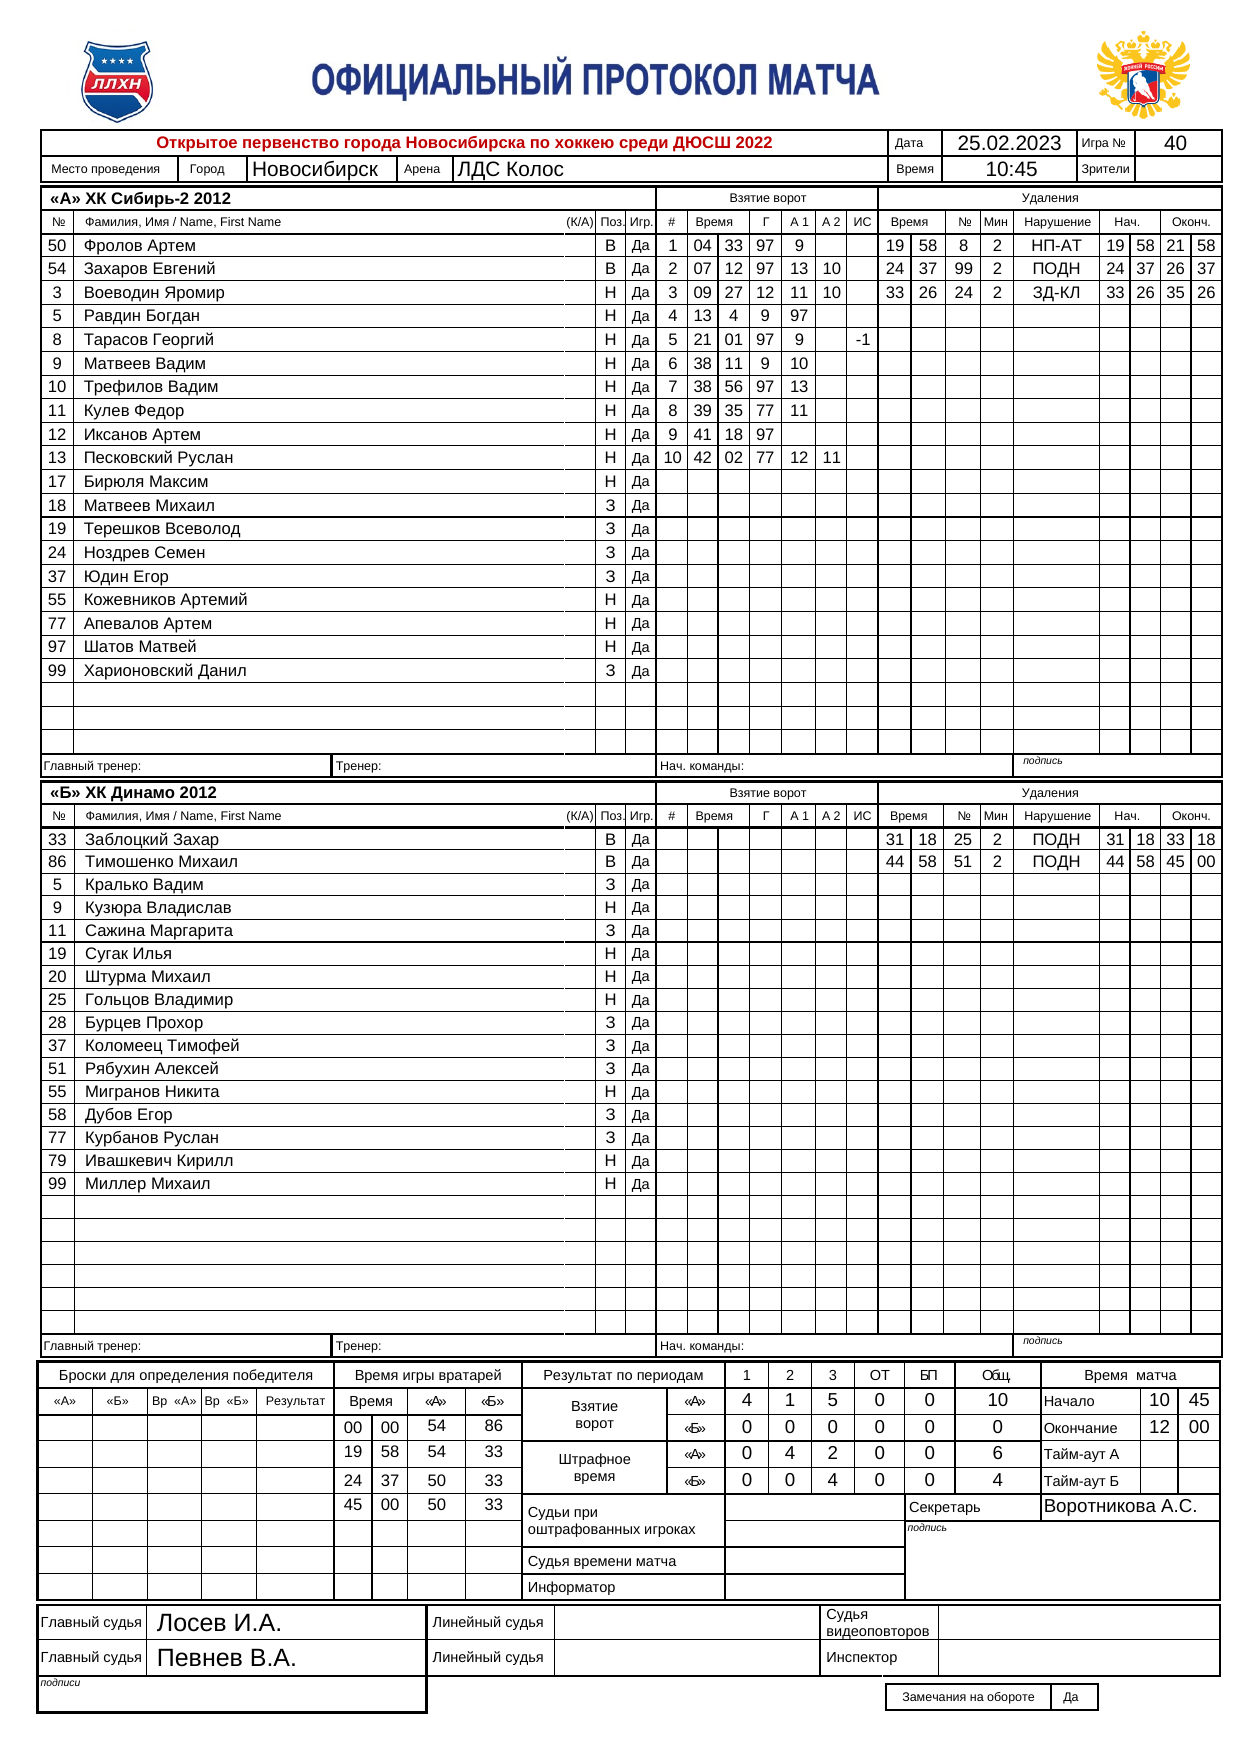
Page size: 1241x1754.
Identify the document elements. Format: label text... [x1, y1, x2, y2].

table_cell [657, 1035, 687, 1057]
table_cell [688, 1219, 717, 1241]
table_cell [626, 1219, 655, 1241]
table_cell 24 [1100, 257, 1129, 280]
table_cell Да [626, 494, 655, 516]
table_cell [93, 1547, 147, 1573]
table_cell Сугак Илья [75, 943, 564, 964]
table_cell [981, 659, 1013, 682]
table_cell Нач. [1100, 211, 1160, 233]
table_cell [726, 1521, 904, 1546]
table_cell [912, 989, 943, 1011]
table_cell [1131, 966, 1160, 987]
table_cell [148, 1494, 201, 1520]
table_cell [1100, 1196, 1129, 1218]
table_cell [688, 920, 717, 941]
table_cell [565, 376, 595, 398]
table_cell А 2 [816, 211, 846, 233]
table_cell 12 [782, 446, 815, 469]
table_cell [912, 328, 945, 351]
table_cell Вр «А» [148, 1389, 201, 1413]
table_header Время матча [1042, 1363, 1219, 1387]
table_cell [719, 920, 749, 941]
table_cell [408, 1547, 465, 1573]
table_cell [1014, 896, 1099, 918]
table_cell Фамилия, Имя / Name, First Name [74, 211, 565, 233]
table_cell 55 [42, 1081, 74, 1103]
table_cell [1179, 1441, 1219, 1467]
table_cell 6 [956, 1442, 1040, 1467]
table_cell [596, 707, 625, 729]
table_cell [626, 1265, 655, 1287]
table_cell [1161, 874, 1190, 895]
table_header Удаления [879, 188, 1221, 209]
table_cell 33 [719, 235, 749, 256]
table_cell [750, 1150, 781, 1172]
table_cell [750, 989, 781, 1011]
table_cell [981, 1012, 1013, 1033]
table_cell [912, 423, 945, 445]
table_cell [1131, 518, 1160, 540]
table_cell 07 [688, 257, 717, 280]
table_cell [1161, 989, 1190, 1011]
table_cell Информатор [523, 1575, 724, 1599]
table_cell [565, 235, 595, 256]
table_cell [1100, 518, 1129, 540]
table_cell 97 [782, 305, 815, 327]
table_cell [1131, 730, 1160, 753]
table_cell 17 [42, 470, 73, 493]
table_cell А 1 [782, 211, 815, 233]
table_cell Да [626, 565, 655, 587]
table_cell [981, 989, 1013, 1011]
table_cell [719, 1288, 749, 1310]
table_cell [657, 1104, 687, 1126]
table_cell 35 [1161, 281, 1190, 303]
table_cell [847, 399, 877, 422]
table_cell [981, 518, 1013, 540]
table_cell [1100, 1058, 1129, 1079]
table_cell [202, 1494, 256, 1520]
table_cell [719, 896, 749, 918]
table_cell Да [626, 966, 655, 987]
table_cell [1014, 588, 1099, 611]
table_cell [847, 1035, 877, 1057]
table_cell [1100, 874, 1129, 895]
table_cell [565, 1173, 595, 1195]
table_cell [1014, 1265, 1099, 1287]
table_cell [688, 565, 717, 587]
table_cell [1192, 1219, 1221, 1241]
table_cell 4 [657, 305, 687, 327]
table_cell [1014, 874, 1099, 895]
table_cell [39, 1441, 92, 1467]
table_cell [981, 612, 1013, 634]
table_cell Место проведения [42, 157, 177, 181]
table_cell [912, 1196, 943, 1218]
table_cell [657, 920, 687, 941]
table_cell [946, 541, 980, 564]
table_cell Лосев И.А. [147, 1606, 425, 1639]
table_cell [1192, 352, 1221, 374]
table_cell Да [626, 376, 655, 398]
table_cell [565, 850, 595, 872]
table_cell 33 [466, 1494, 521, 1520]
table_cell [719, 1242, 749, 1264]
table_cell Время [889, 157, 941, 181]
table_cell [408, 1521, 465, 1546]
table_cell Арена [398, 157, 452, 181]
table_cell [1100, 541, 1129, 564]
table_cell [782, 943, 815, 964]
table_cell [1014, 565, 1099, 587]
table_cell [1014, 328, 1099, 351]
table_cell 11 [42, 399, 73, 422]
table_cell Н [596, 966, 625, 987]
table_cell [879, 989, 910, 1011]
table_cell [719, 989, 749, 1011]
table_cell [719, 659, 749, 682]
table_cell [257, 1416, 333, 1440]
table_cell [1161, 352, 1190, 374]
table_cell 79 [42, 1150, 74, 1172]
table_cell [596, 1196, 625, 1218]
table_cell 10 [782, 352, 815, 374]
table_cell [1014, 683, 1099, 706]
table_cell [1161, 565, 1190, 587]
table_cell [688, 1035, 717, 1057]
table_cell Да [626, 1150, 655, 1172]
table_cell [912, 541, 945, 564]
table_cell [816, 565, 846, 587]
table_cell [782, 1081, 815, 1103]
table_cell Фролов Артем [74, 235, 564, 256]
table_cell Да [626, 1058, 655, 1079]
table_cell [750, 1311, 781, 1333]
table_cell [879, 683, 910, 706]
table_cell [981, 896, 1013, 918]
picture [5, 28, 1197, 129]
table_cell 19 [42, 518, 73, 540]
table_cell 55 [42, 588, 73, 611]
table_cell Да [626, 612, 655, 634]
table_cell [816, 1173, 846, 1195]
table_cell [782, 470, 815, 493]
table_cell [75, 1219, 564, 1241]
table_cell # [657, 211, 687, 233]
table_cell [912, 943, 943, 964]
table_cell Н [596, 1173, 625, 1195]
table_cell [719, 683, 749, 706]
table_cell 58 [912, 235, 945, 256]
table_cell 45 [335, 1494, 371, 1520]
table_cell [944, 1219, 980, 1241]
table_cell [1100, 1242, 1129, 1264]
table_cell [1014, 1219, 1099, 1241]
table_cell [1131, 1035, 1160, 1057]
table_cell [782, 494, 815, 516]
table_cell [75, 1196, 564, 1218]
table_cell [565, 399, 595, 422]
table_cell 99 [42, 1173, 74, 1195]
table_cell 13 [688, 305, 717, 327]
table_cell [946, 328, 980, 351]
table_cell Матвеев Михаил [74, 494, 564, 516]
table_cell [719, 874, 749, 895]
table_cell 20 [42, 966, 74, 987]
table_cell [981, 470, 1013, 493]
table_cell [688, 1058, 717, 1079]
table_cell ЛДС Колос [454, 157, 887, 181]
table_cell [912, 1035, 943, 1057]
table_cell [688, 636, 717, 658]
table_cell [750, 1242, 781, 1264]
table_cell [39, 1416, 92, 1440]
table_cell [782, 707, 815, 729]
table_cell [1161, 399, 1190, 422]
table_header 1 [726, 1363, 768, 1387]
table_cell [879, 920, 910, 941]
table_cell [816, 1242, 846, 1264]
table_cell [75, 1288, 564, 1310]
table_cell [750, 1127, 781, 1149]
table_cell 31 [1100, 829, 1129, 849]
table_cell Гольцов Владимир [75, 989, 564, 1011]
table_cell [1100, 943, 1129, 964]
table_cell [912, 1311, 943, 1333]
table_cell [688, 1081, 717, 1103]
table_cell Штрафное время [523, 1442, 666, 1493]
table_cell [750, 1173, 781, 1195]
table_cell [565, 1058, 595, 1079]
table_cell [879, 423, 910, 445]
table_cell 28 [42, 1012, 74, 1033]
table_cell 25 [42, 989, 74, 1011]
table_cell [565, 518, 595, 540]
table_cell «А» [668, 1442, 724, 1467]
table_cell Да [626, 1127, 655, 1149]
table_cell [750, 683, 781, 706]
table_cell [782, 1012, 815, 1033]
table_cell [981, 446, 1013, 469]
table_cell [719, 518, 749, 540]
table_cell [1131, 896, 1160, 918]
table_cell [879, 494, 910, 516]
table_cell 39 [688, 399, 717, 422]
table_cell [1100, 966, 1129, 987]
table_cell [879, 446, 910, 469]
table_cell 9 [782, 328, 815, 351]
table_cell [782, 1058, 815, 1079]
table_cell 58 [912, 850, 943, 872]
table_cell № [42, 805, 74, 826]
table_cell 33 [466, 1441, 521, 1467]
table_cell Н [596, 989, 625, 1011]
table_cell ПОДН [1014, 850, 1099, 872]
table_cell [981, 399, 1013, 422]
table_cell [1192, 966, 1221, 987]
table_cell 11 [782, 281, 815, 303]
table_cell [750, 1081, 781, 1103]
table_cell [1014, 707, 1099, 729]
table_cell [657, 730, 687, 753]
table_cell [847, 1311, 877, 1333]
table_cell [1131, 1311, 1160, 1333]
table_cell [847, 920, 877, 941]
table_cell [981, 1104, 1013, 1126]
table_cell 58 [373, 1441, 407, 1467]
table_cell [847, 1288, 877, 1310]
table_cell [879, 518, 910, 540]
table_cell [879, 1219, 910, 1241]
table_cell [1161, 588, 1190, 611]
table_cell [565, 730, 595, 753]
table_cell [1131, 943, 1160, 964]
table_cell [816, 1311, 846, 1333]
table_cell [879, 1196, 910, 1218]
table_cell [750, 1196, 781, 1218]
table_cell [596, 1242, 625, 1264]
table_cell [847, 829, 877, 849]
table_cell 77 [750, 446, 781, 469]
table_cell Поз. [596, 805, 625, 826]
table_cell [688, 1127, 717, 1149]
table_header Взятие ворот [657, 783, 877, 803]
table_cell [847, 966, 877, 987]
table_cell 38 [688, 352, 717, 374]
table_cell [1014, 376, 1099, 398]
table_cell [1100, 707, 1129, 729]
table_cell Равдин Богдан [74, 305, 564, 327]
table_cell Кралько Вадим [75, 874, 564, 895]
table_cell [726, 1575, 904, 1599]
table_cell Н [596, 588, 625, 611]
table_cell 97 [750, 376, 781, 398]
table_cell [688, 541, 717, 564]
table_cell [1161, 1081, 1190, 1103]
table_cell 45 [1161, 850, 1190, 872]
table_cell В [596, 829, 625, 849]
table_cell [847, 896, 877, 918]
table_cell [688, 683, 717, 706]
table_cell [39, 1468, 92, 1493]
table_cell З [596, 494, 625, 516]
table_cell 18 [1131, 829, 1160, 849]
table_cell 2 [981, 235, 1013, 256]
table_cell [981, 1035, 1013, 1057]
table_cell 10:45 [943, 157, 1076, 181]
table_cell [1161, 612, 1190, 634]
table_cell [912, 896, 943, 918]
table_cell [816, 376, 846, 398]
table_cell [1100, 1012, 1129, 1033]
table_cell З [596, 541, 625, 564]
table_cell [981, 305, 1013, 327]
table_cell 5 [657, 328, 687, 351]
table_cell [1192, 1035, 1221, 1057]
table_cell [879, 541, 910, 564]
table_cell [750, 612, 781, 634]
table_cell 1 [657, 235, 687, 256]
table_cell [946, 446, 980, 469]
table_cell [1161, 1012, 1190, 1033]
table_cell 0 [956, 1415, 1040, 1440]
table_cell [726, 1548, 904, 1573]
table_cell [912, 1127, 943, 1149]
table_cell [1131, 989, 1160, 1011]
table_cell [626, 707, 655, 729]
table_cell [1192, 305, 1221, 327]
table_cell [1014, 920, 1099, 941]
table_cell [816, 683, 846, 706]
table_cell [657, 1127, 687, 1149]
table_cell [750, 730, 781, 753]
table_cell [1131, 659, 1160, 682]
table_cell Да [626, 874, 655, 895]
table_cell 33 [1161, 829, 1190, 849]
table_cell [202, 1441, 256, 1467]
table_cell [1131, 423, 1160, 445]
table_cell [565, 1288, 595, 1310]
table_cell [1192, 612, 1221, 634]
table_cell [657, 943, 687, 964]
table_cell [428, 1677, 882, 1711]
table_cell [75, 1265, 564, 1287]
table_cell [565, 470, 595, 493]
table_cell Да [626, 541, 655, 564]
table_cell [1161, 943, 1190, 964]
table_cell [816, 829, 846, 849]
table_cell [750, 636, 781, 658]
table_cell [1014, 1242, 1099, 1264]
table_cell [912, 518, 945, 540]
table_cell [565, 305, 595, 327]
table_cell [555, 1640, 819, 1675]
table_cell [93, 1521, 147, 1546]
table_cell [750, 920, 781, 941]
table_cell [657, 850, 687, 872]
table_cell [1131, 1012, 1160, 1033]
table_cell [257, 1521, 333, 1546]
table_cell [1161, 1219, 1190, 1241]
table_cell [946, 588, 980, 611]
table_cell Да [626, 446, 655, 469]
table_cell 51 [944, 850, 980, 872]
table_cell 51 [42, 1058, 74, 1079]
table_cell [816, 1219, 846, 1241]
table_cell [688, 966, 717, 987]
table_cell [626, 1311, 655, 1333]
table_cell [39, 1547, 92, 1573]
table_cell Ивашкевич Кирилл [75, 1150, 564, 1172]
table_cell [847, 446, 877, 469]
table_cell 26 [912, 281, 945, 303]
table_cell [1014, 966, 1099, 987]
table_cell [626, 1242, 655, 1264]
table_cell 86 [466, 1416, 521, 1440]
table_cell [1100, 446, 1129, 469]
table_cell [816, 399, 846, 422]
table_cell [1192, 423, 1221, 445]
table_cell [847, 1012, 877, 1033]
table_cell -1 [847, 328, 877, 351]
table_cell 0 [905, 1468, 954, 1493]
table_cell [565, 1265, 595, 1287]
table_cell ИС [847, 805, 877, 826]
table_cell [1131, 1081, 1160, 1103]
table_cell [565, 659, 595, 682]
table_cell [847, 659, 877, 682]
table_cell Иксанов Артем [74, 423, 564, 445]
table_cell [946, 659, 980, 682]
table_cell [657, 1311, 687, 1333]
table_cell [981, 683, 1013, 706]
table_cell [688, 659, 717, 682]
table_cell Нач. команды: [657, 1335, 1012, 1356]
table_cell [657, 989, 687, 1011]
table_cell [847, 257, 877, 280]
table_cell [42, 1219, 74, 1241]
table_cell [148, 1547, 201, 1573]
table_cell [912, 612, 945, 634]
table_cell [1192, 1265, 1221, 1287]
table_cell 0 [726, 1442, 768, 1467]
table_cell 04 [688, 235, 717, 256]
table_cell [1014, 423, 1099, 445]
table_cell Захаров Евгений [74, 257, 564, 280]
table_cell [1100, 494, 1129, 516]
table_cell [626, 683, 655, 706]
table_cell 0 [726, 1468, 768, 1493]
table_cell [565, 1012, 595, 1033]
table_cell [657, 1012, 687, 1033]
table_cell [626, 1288, 655, 1310]
table_cell З [596, 1058, 625, 1079]
table_cell [1161, 730, 1190, 753]
table_cell [782, 850, 815, 872]
table_cell [1161, 328, 1190, 351]
table_cell [1014, 1081, 1099, 1103]
table_cell [565, 636, 595, 658]
table_cell 44 [879, 850, 910, 872]
table_cell [688, 829, 717, 849]
table_cell Главный тренер: [42, 1335, 330, 1356]
table_cell [1192, 446, 1221, 469]
table_cell [1131, 1219, 1160, 1241]
table_cell 12 [719, 257, 749, 280]
table_cell [688, 1196, 717, 1218]
table_cell «А» [408, 1389, 465, 1413]
table_header Время игры вратарей [335, 1363, 521, 1387]
table_cell 11 [42, 920, 74, 941]
table_header Замечания на обороте [887, 1685, 1050, 1709]
table_cell [981, 730, 1013, 753]
table_cell [879, 1265, 910, 1287]
table_cell [879, 1242, 910, 1264]
table_header «А» ХК Сибирь-2 2012 [42, 188, 655, 209]
table_cell Судья видеоповторов [821, 1606, 938, 1639]
table_cell [1100, 399, 1129, 422]
table_cell [1100, 376, 1129, 398]
table_cell [257, 1547, 333, 1573]
table_cell [816, 305, 846, 327]
table_cell [879, 399, 910, 422]
table_cell [1131, 1242, 1160, 1264]
table_cell [847, 683, 877, 706]
table_cell Н [596, 352, 625, 374]
table_cell 0 [855, 1389, 904, 1413]
table_cell Н [596, 896, 625, 918]
table_cell [816, 1104, 846, 1126]
table_cell [257, 1468, 333, 1493]
table_cell [782, 1242, 815, 1264]
table_cell [688, 518, 717, 540]
table_cell 0 [905, 1389, 954, 1413]
table_header Удаления [879, 783, 1221, 803]
table_cell [847, 707, 877, 729]
table_cell Да [626, 518, 655, 540]
table_cell [1100, 470, 1129, 493]
table_cell [944, 943, 980, 964]
table_cell 9 [42, 896, 74, 918]
table_cell [596, 1288, 625, 1310]
table_cell Мин [981, 805, 1013, 826]
table_cell [719, 1196, 749, 1218]
table_cell 0 [905, 1442, 954, 1467]
table_cell [879, 376, 910, 398]
table_cell подписи [39, 1677, 425, 1711]
table_cell [1192, 1173, 1221, 1195]
table_cell [1179, 1468, 1219, 1493]
table_cell [1100, 588, 1129, 611]
table_cell Н [596, 446, 625, 469]
table_cell [1161, 636, 1190, 658]
table_cell [565, 1311, 595, 1333]
table_cell [782, 1127, 815, 1149]
table_cell [657, 1219, 687, 1241]
table_cell [719, 1058, 749, 1079]
table_cell [981, 1219, 1013, 1241]
table_cell 5 [42, 874, 74, 895]
table_cell 18 [912, 829, 943, 849]
table_cell [1014, 1288, 1099, 1310]
table_cell [565, 1196, 595, 1218]
table_cell Время [879, 805, 943, 826]
table_cell [981, 1265, 1013, 1287]
table_cell [944, 1288, 980, 1310]
table_cell [1192, 874, 1221, 895]
table_cell [719, 966, 749, 987]
table_cell 26 [1161, 257, 1190, 280]
table_cell Да [626, 1081, 655, 1103]
table_header 40 [1136, 131, 1221, 155]
table_cell [1192, 683, 1221, 706]
table_cell [782, 659, 815, 682]
table_cell 38 [688, 376, 717, 398]
table_cell З [596, 659, 625, 682]
table_cell Да [626, 328, 655, 351]
table_cell [883, 1677, 1220, 1681]
table_cell [626, 1196, 655, 1218]
table_cell [1192, 989, 1221, 1011]
table_cell 12 [750, 281, 781, 303]
table_cell [946, 352, 980, 374]
table_cell [847, 1265, 877, 1287]
table_cell [719, 470, 749, 493]
table_cell [912, 1012, 943, 1033]
table_cell [1131, 305, 1160, 327]
table_cell Тарасов Георгий [74, 328, 564, 351]
table_cell Время [688, 805, 749, 826]
table_cell [782, 612, 815, 634]
table_cell [93, 1468, 147, 1493]
table_cell [42, 707, 73, 729]
table_cell [1131, 636, 1160, 658]
table_cell 4 [726, 1389, 768, 1413]
table_cell Игр. [626, 805, 655, 826]
table_cell Судьи при оштрафованных игроках [523, 1495, 724, 1546]
table_cell [944, 1058, 980, 1079]
table_cell [565, 328, 595, 351]
table_cell [981, 494, 1013, 516]
table_header Взятие ворот [657, 188, 877, 209]
table_cell [565, 1242, 595, 1264]
table_cell [719, 1127, 749, 1149]
table_cell [816, 1288, 846, 1310]
table_cell 9 [750, 352, 781, 374]
table_cell Да [626, 1173, 655, 1195]
table_cell 2 [981, 257, 1013, 280]
table_cell ИС [847, 211, 877, 233]
table_cell [847, 1219, 877, 1241]
table_cell 99 [946, 257, 980, 280]
table_cell [1014, 730, 1099, 753]
table_cell 77 [750, 399, 781, 422]
table_cell [1161, 446, 1190, 469]
table_cell [688, 1242, 717, 1264]
table_cell [944, 1150, 980, 1172]
table_cell [1192, 470, 1221, 493]
table_cell [816, 612, 846, 634]
table_cell [944, 966, 980, 987]
table_cell 50 [408, 1494, 465, 1520]
table_cell [981, 874, 1013, 895]
table_cell [750, 1219, 781, 1241]
table_cell [944, 989, 980, 1011]
table_cell 37 [1192, 257, 1221, 280]
table_cell 10 [956, 1389, 1040, 1413]
table_cell [1192, 707, 1221, 729]
table_cell [782, 683, 815, 706]
table_cell [750, 518, 781, 540]
table_cell Зрители [1078, 157, 1134, 181]
table_cell [1161, 1127, 1190, 1149]
table_cell Да [626, 257, 655, 280]
table_cell [1100, 352, 1129, 374]
table_cell [1100, 636, 1129, 658]
table_cell 2 [812, 1442, 854, 1467]
table_cell [1014, 989, 1099, 1011]
table_cell [944, 1127, 980, 1149]
table_cell 10 [42, 376, 73, 398]
table_cell [1100, 1150, 1129, 1172]
table_cell [912, 707, 945, 729]
table_cell [626, 730, 655, 753]
table_cell [847, 850, 877, 872]
table_cell Нарушение [1014, 211, 1099, 233]
table_cell [750, 1104, 781, 1126]
table_cell [847, 541, 877, 564]
table_cell [847, 470, 877, 493]
table_cell [39, 1521, 92, 1546]
table_cell [466, 1574, 521, 1599]
table_cell [750, 707, 781, 729]
table_cell [596, 1311, 625, 1333]
table_cell «Б » [466, 1389, 521, 1413]
table_cell Главный судья [39, 1640, 146, 1675]
table_cell [1100, 659, 1129, 682]
table_cell 9 [782, 235, 815, 256]
table_cell [466, 1547, 521, 1573]
table_cell [946, 730, 980, 753]
table_cell [1192, 1288, 1221, 1310]
table_cell 21 [1161, 235, 1190, 256]
table_cell Воротникова А.С. [1042, 1495, 1219, 1520]
table_cell [719, 588, 749, 611]
table_cell [1141, 1441, 1177, 1467]
table_cell [1161, 1173, 1190, 1195]
table_cell [1131, 1265, 1160, 1287]
table_cell [688, 1150, 717, 1172]
table_cell [565, 565, 595, 587]
table_cell Трефилов Вадим [74, 376, 564, 398]
table_cell НП-АТ [1014, 235, 1099, 256]
table_cell [719, 1219, 749, 1241]
table_cell [657, 636, 687, 658]
table_cell [879, 1035, 910, 1057]
table_cell [719, 1035, 749, 1057]
table_cell [847, 1104, 877, 1126]
table_cell 18 [1192, 829, 1221, 849]
table_cell [565, 829, 595, 849]
table_cell [879, 1311, 910, 1333]
table_cell [944, 1242, 980, 1264]
table_cell 54 [408, 1416, 465, 1440]
table_cell [1014, 399, 1099, 422]
table_cell [1014, 612, 1099, 634]
table_cell [42, 683, 73, 706]
table_cell Бурцев Прохор [75, 1012, 564, 1033]
table_cell Да [626, 896, 655, 918]
table_cell [1014, 1311, 1099, 1333]
table_cell [879, 636, 910, 658]
table_cell [912, 352, 945, 374]
table_cell [946, 518, 980, 540]
table_cell [816, 588, 846, 611]
table_cell [202, 1521, 256, 1546]
table_cell [1100, 989, 1129, 1011]
table_cell [373, 1574, 407, 1599]
table_cell [879, 1104, 910, 1126]
table_cell Время [688, 211, 749, 233]
table_cell З [596, 1035, 625, 1057]
table_cell [688, 707, 717, 729]
table_cell 97 [750, 257, 781, 280]
table_cell [1100, 328, 1129, 351]
table_cell [657, 1173, 687, 1195]
table_cell [847, 943, 877, 964]
table_cell В [596, 235, 625, 256]
table_cell [93, 1416, 147, 1440]
table_cell 10 [1141, 1389, 1177, 1413]
table_cell В [596, 257, 625, 280]
table_cell 50 [42, 235, 73, 256]
table_cell [1014, 636, 1099, 658]
table_cell [75, 1242, 564, 1264]
table_cell [981, 1196, 1013, 1218]
table_cell Н [596, 1150, 625, 1172]
table_cell [335, 1547, 371, 1573]
table_cell 0 [726, 1415, 768, 1440]
table_cell [912, 1104, 943, 1126]
table_cell [1131, 1104, 1160, 1126]
table_cell [39, 1494, 92, 1520]
table_cell [657, 1288, 687, 1310]
table_cell [719, 1173, 749, 1195]
table_cell 33 [1100, 281, 1129, 303]
table_cell [148, 1416, 201, 1440]
table_cell [257, 1574, 333, 1599]
table_cell [719, 730, 749, 753]
table_cell Н [596, 943, 625, 964]
table_cell [74, 730, 564, 753]
table_cell 37 [42, 565, 73, 587]
table_cell [1131, 565, 1160, 587]
table_cell ПОДН [1014, 257, 1099, 280]
table_cell Рябухин Алексей [75, 1058, 564, 1079]
table_cell [816, 874, 846, 895]
table_cell [1161, 966, 1190, 987]
table_cell Воеводин Яромир [74, 281, 564, 303]
table_cell [816, 636, 846, 658]
table_cell 11 [719, 352, 749, 374]
table_cell [816, 1012, 846, 1033]
table_cell 8 [946, 235, 980, 256]
table_cell [912, 683, 945, 706]
table_cell [565, 707, 595, 729]
table_cell [816, 730, 846, 753]
table_cell 97 [42, 636, 73, 658]
table_cell 0 [855, 1415, 904, 1440]
table_cell 56 [719, 376, 749, 398]
table_cell Да [626, 1035, 655, 1057]
table_cell [879, 896, 910, 918]
table_cell [688, 943, 717, 964]
table_cell [816, 1127, 846, 1149]
table_cell [1131, 328, 1160, 351]
table_cell [1014, 1058, 1099, 1079]
table_cell [657, 683, 687, 706]
table_cell Результат [257, 1389, 333, 1413]
table_cell Тайм-аут Б [1042, 1468, 1140, 1493]
table_cell 27 [719, 281, 749, 303]
table_cell [847, 636, 877, 658]
table_cell [1014, 470, 1099, 493]
table_cell 10 [816, 257, 846, 280]
table_cell 3 [657, 281, 687, 303]
table_cell [912, 920, 943, 941]
table_cell [373, 1547, 407, 1573]
table_cell [912, 494, 945, 516]
table_cell [688, 1288, 717, 1310]
table_cell [657, 1081, 687, 1103]
table_cell [719, 494, 749, 516]
table_cell 45 [1179, 1389, 1219, 1413]
table_cell [1131, 494, 1160, 516]
table_cell 4 [956, 1468, 1040, 1493]
table_cell 00 [373, 1494, 407, 1520]
table_cell Линейный судья [428, 1606, 554, 1639]
table_cell З [596, 565, 625, 587]
table_cell [782, 423, 815, 445]
table_cell [946, 376, 980, 398]
table_cell [847, 376, 877, 398]
table_cell [565, 989, 595, 1011]
table_cell [1131, 1150, 1160, 1172]
table_cell [750, 1035, 781, 1057]
table_cell 11 [782, 399, 815, 422]
table_cell ПОДН [1014, 829, 1099, 849]
table_cell [847, 612, 877, 634]
table_cell [1192, 565, 1221, 587]
table_cell Да [626, 235, 655, 256]
table_cell [565, 423, 595, 445]
table_cell 86 [42, 850, 74, 872]
table_cell Н [596, 636, 625, 658]
table_cell [946, 707, 980, 729]
table_cell 77 [42, 612, 73, 634]
table_cell [93, 1574, 147, 1599]
table_cell Да [626, 943, 655, 964]
table_cell [1131, 707, 1160, 729]
table_cell [912, 376, 945, 398]
table_cell [879, 1058, 910, 1079]
table_cell 18 [42, 494, 73, 516]
table_cell [939, 1640, 1219, 1675]
table_header БП [905, 1363, 954, 1387]
table_cell [782, 636, 815, 658]
table_cell [912, 1242, 943, 1264]
table_cell 2 [981, 281, 1013, 303]
table_cell Взятие ворот [523, 1389, 666, 1440]
table_cell [1100, 1288, 1129, 1310]
table_cell 0 [855, 1468, 904, 1493]
table_cell 9 [42, 352, 73, 374]
table_cell Н [596, 376, 625, 398]
table_cell [912, 588, 945, 611]
table_cell 6 [657, 352, 687, 374]
table_cell [1161, 920, 1190, 941]
table_cell [750, 850, 781, 872]
table_cell [879, 588, 910, 611]
table_cell [1161, 518, 1190, 540]
table_cell [42, 1196, 74, 1218]
table_cell [688, 494, 717, 516]
table_cell [847, 1081, 877, 1103]
table_cell [912, 1173, 943, 1195]
table_cell Н [596, 328, 625, 351]
table_cell [1131, 470, 1160, 493]
table_cell Тренер: [333, 755, 655, 776]
table_cell [750, 1058, 781, 1079]
table_cell [688, 850, 717, 872]
table_cell [847, 1127, 877, 1149]
table_cell Да [626, 352, 655, 374]
table_cell [981, 1058, 1013, 1079]
table_cell [1192, 588, 1221, 611]
table_cell 11 [816, 446, 846, 469]
table_cell [688, 896, 717, 918]
table_cell [1192, 494, 1221, 516]
table_cell Время [335, 1389, 407, 1413]
table_cell [782, 1311, 815, 1333]
table_cell В [596, 850, 625, 872]
table_cell [944, 1035, 980, 1057]
table_cell А 1 [782, 805, 815, 826]
table_cell [1161, 494, 1190, 516]
table_cell [565, 494, 595, 516]
table_cell подпись [1014, 755, 1221, 776]
table_cell [1131, 588, 1160, 611]
table_cell [1192, 896, 1221, 918]
table_cell Бирюля Максим [74, 470, 564, 493]
table_cell Окончание [1042, 1415, 1140, 1440]
table_cell [946, 494, 980, 516]
table_cell [1100, 1311, 1129, 1333]
table_cell [750, 1265, 781, 1287]
table_cell [879, 305, 910, 327]
table_cell Главный тренер: [42, 755, 330, 776]
table_cell [1099, 1682, 1220, 1711]
table_cell [719, 1012, 749, 1033]
table_cell Терешков Всеволод [74, 518, 564, 540]
table_cell [1192, 1242, 1221, 1264]
table_cell [565, 1127, 595, 1149]
table_cell Время [879, 211, 945, 233]
table_cell [847, 730, 877, 753]
table_cell [750, 541, 781, 564]
table_cell [981, 1173, 1013, 1195]
table_cell 54 [42, 257, 73, 280]
table_cell [1161, 1242, 1190, 1264]
table_cell [816, 920, 846, 941]
table_cell «Б» [668, 1415, 724, 1440]
table_cell 7 [657, 376, 687, 398]
table_cell [42, 1288, 74, 1310]
table_cell [879, 966, 910, 987]
table_cell [42, 730, 73, 753]
table_cell [1161, 305, 1190, 327]
table_cell [1100, 1265, 1129, 1287]
table_cell 58 [1131, 235, 1160, 256]
table_cell 97 [750, 235, 781, 256]
table_cell [719, 1081, 749, 1103]
table_cell [657, 874, 687, 895]
table_cell [912, 305, 945, 327]
table_cell [657, 1150, 687, 1172]
table_cell [1161, 423, 1190, 445]
table_cell [981, 1127, 1013, 1149]
table_cell [719, 707, 749, 729]
table_cell [657, 541, 687, 564]
table_cell Шатов Матвей [74, 636, 564, 658]
table_cell [1131, 352, 1160, 374]
table_cell [879, 328, 910, 351]
table_cell 4 [719, 305, 749, 327]
table_cell 00 [373, 1416, 407, 1440]
table_cell [719, 850, 749, 872]
table_cell [981, 328, 1013, 351]
table_cell [719, 565, 749, 587]
table_cell [782, 874, 815, 895]
table_header Игра № [1078, 131, 1134, 155]
table_cell [1014, 494, 1099, 516]
table_cell [750, 829, 781, 849]
table_cell [1131, 920, 1160, 941]
table_cell [981, 565, 1013, 587]
table_cell 2 [981, 850, 1013, 872]
table_cell подпись [1014, 1335, 1221, 1356]
table_cell 0 [812, 1415, 854, 1440]
table_cell [719, 541, 749, 564]
table_cell [750, 588, 781, 611]
table_cell (К/А) [565, 211, 595, 233]
table_cell [1100, 565, 1129, 587]
table_cell [74, 683, 564, 706]
table_cell 00 [335, 1416, 371, 1440]
table_cell [782, 966, 815, 987]
table_cell [1131, 1196, 1160, 1218]
table_cell [726, 1495, 904, 1520]
table_cell [782, 1035, 815, 1057]
table_cell 77 [42, 1127, 74, 1149]
table_cell [944, 1012, 980, 1033]
table_cell [847, 1173, 877, 1195]
table_cell [74, 707, 564, 729]
table_cell [1136, 157, 1221, 181]
table_cell [596, 1265, 625, 1287]
table_cell [657, 659, 687, 682]
table_cell [1100, 1219, 1129, 1241]
table_cell [688, 874, 717, 895]
table_cell Н [596, 470, 625, 493]
table_cell Вр «Б» [202, 1389, 256, 1413]
table_cell [816, 1150, 846, 1172]
table_cell 3 [42, 281, 73, 303]
table_cell [565, 612, 595, 634]
table_header Да [1052, 1685, 1097, 1709]
table_cell З [596, 1012, 625, 1033]
table_cell [1192, 1104, 1221, 1126]
table_cell Да [626, 423, 655, 445]
table_cell 24 [335, 1468, 371, 1493]
table_cell [912, 659, 945, 682]
table_cell 58 [1192, 235, 1221, 256]
table_cell [75, 1311, 564, 1333]
table_cell [1192, 659, 1221, 682]
table_cell [688, 989, 717, 1011]
table_cell [847, 235, 877, 256]
table_cell ЗД-КЛ [1014, 281, 1099, 303]
table_cell [335, 1521, 371, 1546]
table_cell [847, 305, 877, 327]
table_cell [565, 920, 595, 941]
table_cell [1192, 730, 1221, 753]
table_cell [816, 494, 846, 516]
table_cell [657, 1058, 687, 1079]
table_cell [42, 1311, 74, 1333]
table_cell [1192, 1196, 1221, 1218]
table_cell «А» [39, 1389, 92, 1413]
table_cell [719, 1150, 749, 1172]
table_cell [1161, 659, 1190, 682]
table_cell [688, 1311, 717, 1333]
table_cell [981, 1081, 1013, 1103]
table_cell 54 [408, 1441, 465, 1467]
table_cell 24 [946, 281, 980, 303]
table_cell [1161, 541, 1190, 564]
table_cell [912, 966, 943, 987]
table_cell [912, 470, 945, 493]
table_cell [816, 1058, 846, 1079]
table_cell 2 [981, 829, 1013, 849]
table_cell Да [626, 636, 655, 658]
table_cell 02 [719, 446, 749, 469]
table_cell З [596, 874, 625, 895]
table_cell [750, 1288, 781, 1310]
table_cell [912, 1265, 943, 1287]
table_cell [202, 1547, 256, 1573]
table_cell 9 [657, 423, 687, 445]
table_cell Нарушение [1014, 805, 1099, 826]
table_cell [946, 683, 980, 706]
table_cell «Б» [668, 1468, 724, 1493]
table_cell [944, 1104, 980, 1126]
table_cell [981, 1242, 1013, 1264]
table_cell [148, 1441, 201, 1467]
table_cell [946, 565, 980, 587]
table_cell Да [626, 1012, 655, 1033]
table_cell 8 [42, 328, 73, 351]
table_cell [782, 518, 815, 540]
table_cell 19 [335, 1441, 371, 1467]
table_cell [879, 874, 910, 895]
table_cell 00 [1179, 1415, 1219, 1440]
table_cell [93, 1441, 147, 1467]
table_cell [657, 829, 687, 849]
table_cell Кулев Федор [74, 399, 564, 422]
table_cell [688, 588, 717, 611]
table_cell 58 [42, 1104, 74, 1126]
table_cell [1192, 1058, 1221, 1079]
table_cell А 2 [816, 805, 846, 826]
table_cell Коломеец Тимофей [75, 1035, 564, 1057]
table_cell [1161, 376, 1190, 398]
table_cell [719, 1104, 749, 1126]
table_cell [816, 659, 846, 682]
table_cell 12 [1141, 1415, 1177, 1440]
table_cell [596, 1219, 625, 1241]
table_cell Оконч. [1161, 805, 1221, 826]
table_cell [1161, 683, 1190, 706]
table_cell [981, 636, 1013, 658]
table_cell Тайм-аут А [1042, 1441, 1140, 1467]
table_cell [782, 1288, 815, 1310]
table_cell Харионовский Данил [74, 659, 564, 682]
table_cell 10 [657, 446, 687, 469]
table_cell [1161, 1311, 1190, 1333]
table_cell 1 [769, 1389, 811, 1413]
table_cell [912, 1150, 943, 1172]
table_cell [816, 707, 846, 729]
table_cell З [596, 1104, 625, 1126]
table_cell Ноздрев Семен [74, 541, 564, 564]
table_cell 97 [750, 423, 781, 445]
table_cell [657, 588, 687, 611]
table_cell [596, 730, 625, 753]
table_cell [879, 730, 910, 753]
table_cell 2 [657, 257, 687, 280]
table_cell [1192, 920, 1221, 941]
table_cell [565, 1219, 595, 1241]
table_header Общ. [956, 1363, 1040, 1387]
table_cell [1100, 1127, 1129, 1149]
table_cell [1014, 1012, 1099, 1033]
table_cell [981, 541, 1013, 564]
table_cell Секретарь [906, 1495, 1040, 1520]
table_cell [946, 612, 980, 634]
table_cell [657, 1196, 687, 1218]
table_cell [565, 966, 595, 987]
table_cell 37 [912, 257, 945, 280]
table_cell [1014, 446, 1099, 469]
table_cell 35 [719, 399, 749, 422]
table_cell 42 [688, 446, 717, 469]
table_cell [257, 1441, 333, 1467]
table_cell [1014, 1150, 1099, 1172]
table_cell Да [626, 470, 655, 493]
table_cell [688, 1104, 717, 1126]
table_cell Курбанов Руслан [75, 1127, 564, 1149]
table_cell [782, 541, 815, 564]
table_cell [1100, 730, 1129, 753]
table_cell [1131, 1058, 1160, 1079]
table_cell [596, 683, 625, 706]
table_header 25.02.2023 [943, 131, 1076, 155]
table_cell 37 [373, 1468, 407, 1493]
table_cell [565, 352, 595, 374]
table_cell Миллер Михаил [75, 1173, 564, 1195]
table_cell Г [750, 805, 781, 826]
table_cell [39, 1574, 92, 1599]
table_cell 5 [812, 1389, 854, 1413]
table_cell [981, 376, 1013, 398]
table_cell [1131, 446, 1160, 469]
table_cell 19 [1100, 235, 1129, 256]
table_cell [879, 1127, 910, 1149]
table_cell [816, 1196, 846, 1218]
table_cell Да [626, 659, 655, 682]
table_cell [750, 1012, 781, 1033]
table_cell «Б» [93, 1389, 147, 1413]
table_cell [1131, 1288, 1160, 1310]
table_cell Да [626, 920, 655, 941]
table_cell [944, 874, 980, 895]
table_cell 9 [750, 305, 781, 327]
table_cell [782, 896, 815, 918]
table_cell [816, 423, 846, 445]
table_cell [1100, 305, 1129, 327]
table_cell Н [596, 1081, 625, 1103]
table_cell [1014, 1104, 1099, 1126]
table_cell Кузюра Владислав [75, 896, 564, 918]
table_cell [782, 1104, 815, 1126]
table_cell [1131, 376, 1160, 398]
table_cell З [596, 518, 625, 540]
table_cell [847, 1150, 877, 1172]
table_cell [688, 1265, 717, 1287]
table_cell 41 [688, 423, 717, 445]
table_cell [1014, 1173, 1099, 1195]
table_cell [93, 1494, 147, 1520]
table_cell [750, 565, 781, 587]
table_cell [944, 1265, 980, 1287]
table_cell [1192, 376, 1221, 398]
table_cell [816, 850, 846, 872]
table_header «Б» ХК Динамо 2012 [42, 783, 655, 803]
table_cell [912, 1081, 943, 1103]
table_cell 0 [905, 1415, 954, 1440]
table_cell [1161, 1265, 1190, 1287]
table_cell [1161, 1288, 1190, 1310]
table_cell [816, 541, 846, 564]
table_header 2 [769, 1363, 811, 1387]
table_cell [565, 446, 595, 469]
table_cell [782, 829, 815, 849]
table_cell [1131, 874, 1160, 895]
table_cell 10 [816, 281, 846, 303]
table_cell [335, 1574, 371, 1599]
table_cell Мин [981, 211, 1013, 233]
table_cell [750, 494, 781, 516]
table_cell [1014, 305, 1099, 327]
table_cell [657, 565, 687, 587]
table_cell [912, 1219, 943, 1241]
table_cell [1014, 1196, 1099, 1218]
table_cell Игр. [626, 211, 655, 233]
table_cell [1100, 1035, 1129, 1057]
table_cell [816, 989, 846, 1011]
table_header Открытое первенство города Новосибирска по хоккею среди ДЮСШ 2022 [42, 131, 887, 155]
table_cell Судья времени матча [523, 1548, 724, 1573]
table_cell Да [626, 399, 655, 422]
table_cell [912, 1288, 943, 1310]
table_cell 19 [879, 235, 910, 256]
table_cell [1131, 683, 1160, 706]
table_cell 12 [42, 423, 73, 445]
table_cell [944, 896, 980, 918]
table_cell [944, 1173, 980, 1195]
table_cell [1141, 1468, 1177, 1493]
table_cell [565, 1035, 595, 1057]
table_cell 0 [855, 1442, 904, 1467]
table_cell подпись [906, 1522, 1219, 1599]
table_cell [847, 423, 877, 445]
table_cell [981, 423, 1013, 445]
table_cell Мигранов Никита [75, 1081, 564, 1103]
table_cell [202, 1574, 256, 1599]
table_cell Да [626, 588, 655, 611]
table_cell [981, 943, 1013, 964]
table_cell [148, 1521, 201, 1546]
table_cell [847, 281, 877, 303]
table_cell № [42, 211, 73, 233]
table_cell [688, 1012, 717, 1033]
table_cell [148, 1468, 201, 1493]
table_cell З [596, 920, 625, 941]
table_cell [688, 1173, 717, 1195]
table_cell [879, 707, 910, 729]
table_cell Оконч. [1161, 211, 1221, 233]
table_cell [912, 565, 945, 587]
table_cell [912, 636, 945, 658]
table_cell Кожевников Артемий [74, 588, 564, 611]
table_cell [782, 1150, 815, 1172]
table_cell [782, 1196, 815, 1218]
table_cell Тимошенко Михаил [75, 850, 564, 872]
table_cell [879, 1012, 910, 1033]
table_cell [782, 588, 815, 611]
table_cell [1014, 541, 1099, 564]
table_cell [657, 1265, 687, 1287]
table_cell [1192, 943, 1221, 964]
table_cell 0 [769, 1468, 811, 1493]
table_cell [816, 470, 846, 493]
table_cell [565, 683, 595, 706]
table_cell Н [596, 612, 625, 634]
table_cell [816, 235, 846, 256]
table_cell [565, 943, 595, 964]
table_cell Н [596, 281, 625, 303]
table_cell 44 [1100, 850, 1129, 872]
table_cell [148, 1574, 201, 1599]
table_cell [42, 1242, 74, 1264]
table_cell [944, 920, 980, 941]
table_cell [408, 1574, 465, 1599]
table_cell № [944, 805, 980, 826]
table_cell [816, 966, 846, 987]
table_cell [879, 1081, 910, 1103]
table_cell 99 [42, 659, 73, 682]
table_cell [981, 352, 1013, 374]
table_cell № [946, 211, 980, 233]
table_cell 4 [769, 1442, 811, 1467]
table_cell [719, 829, 749, 849]
table_cell 31 [879, 829, 910, 849]
table_cell Главный судья [39, 1606, 146, 1639]
table_cell [847, 518, 877, 540]
table_header ОТ [855, 1363, 904, 1387]
table_cell 33 [42, 829, 74, 849]
table_cell [816, 896, 846, 918]
table_cell [944, 1196, 980, 1218]
table_cell [657, 518, 687, 540]
table_cell Фамилия, Имя / Name, First Name [75, 805, 565, 826]
table_cell [1161, 1196, 1190, 1218]
table_cell [1131, 541, 1160, 564]
table_cell 09 [688, 281, 717, 303]
table_cell [719, 636, 749, 658]
table_cell [981, 966, 1013, 987]
table_cell Да [626, 1104, 655, 1126]
table_cell [879, 565, 910, 587]
table_cell [782, 1265, 815, 1287]
table_cell 25 [944, 829, 980, 849]
table_cell Поз. [596, 211, 625, 233]
table_header 3 [812, 1363, 854, 1387]
table_cell [816, 1265, 846, 1287]
table_cell [657, 1242, 687, 1264]
table_cell [202, 1468, 256, 1493]
table_cell [373, 1521, 407, 1546]
table_cell [657, 966, 687, 987]
table_cell [1161, 1035, 1190, 1057]
table_cell [847, 494, 877, 516]
table_header Броски для определения победителя [39, 1363, 333, 1387]
table_cell 19 [42, 943, 74, 964]
table_header Дата [889, 131, 941, 155]
table_cell [1014, 1127, 1099, 1149]
table_cell [565, 541, 595, 564]
table_cell [657, 896, 687, 918]
table_cell [912, 730, 945, 753]
table_cell [879, 352, 910, 374]
table_cell [1100, 1173, 1129, 1195]
table_cell [912, 446, 945, 469]
table_cell [1100, 1081, 1129, 1103]
table_cell [1014, 943, 1099, 964]
table_cell [879, 1288, 910, 1310]
table_cell [719, 943, 749, 964]
table_cell Н [596, 305, 625, 327]
table_cell [750, 874, 781, 895]
table_cell Сажина Маргарита [75, 920, 564, 941]
table_cell [1100, 896, 1129, 918]
table_cell [1192, 328, 1221, 351]
table_cell [1192, 1150, 1221, 1172]
table_cell [782, 920, 815, 941]
table_cell (К/А) [565, 805, 595, 826]
table_cell Г [750, 211, 781, 233]
table_cell [847, 989, 877, 1011]
table_cell [847, 874, 877, 895]
table_cell [879, 1150, 910, 1172]
table_cell [1161, 470, 1190, 493]
table_cell [879, 470, 910, 493]
table_cell [944, 1311, 980, 1333]
table_cell 18 [719, 423, 749, 445]
table_cell 26 [1192, 281, 1221, 303]
table_cell [657, 707, 687, 729]
table_cell Да [626, 829, 655, 849]
table_cell [981, 588, 1013, 611]
table_cell Инспектор [821, 1640, 938, 1675]
table_cell [1014, 518, 1099, 540]
table_cell 0 [769, 1415, 811, 1440]
table_cell Линейный судья [428, 1640, 554, 1675]
table_cell 4 [812, 1468, 854, 1493]
table_cell [750, 470, 781, 493]
table_cell [1161, 896, 1190, 918]
table_cell Апевалов Артем [74, 612, 564, 634]
table_cell [750, 943, 781, 964]
table_cell [782, 565, 815, 587]
table_cell [981, 1150, 1013, 1172]
table_cell Юдин Егор [74, 565, 564, 587]
table_cell [1100, 423, 1129, 445]
table_cell [912, 1058, 943, 1079]
table_cell [750, 896, 781, 918]
table_cell [688, 470, 717, 493]
table_cell 33 [879, 281, 910, 303]
table_cell 58 [1131, 850, 1160, 872]
table_cell З [596, 1127, 625, 1149]
table_cell [816, 943, 846, 964]
table_cell # [657, 805, 687, 826]
table_header Результат по периодам [523, 1363, 724, 1387]
table_cell 5 [42, 305, 73, 327]
table_cell [565, 874, 595, 895]
table_cell [816, 328, 846, 351]
table_cell [847, 1196, 877, 1218]
table_cell [981, 1311, 1013, 1333]
table_cell [847, 588, 877, 611]
table_cell 24 [42, 541, 73, 564]
table_cell [1192, 1311, 1221, 1333]
table_cell [981, 920, 1013, 941]
table_cell 13 [782, 257, 815, 280]
table_cell [565, 588, 595, 611]
table_cell [565, 281, 595, 303]
table_cell [1161, 1104, 1190, 1126]
table_cell Да [626, 305, 655, 327]
table_cell 8 [657, 399, 687, 422]
table_cell [1131, 399, 1160, 422]
table_cell Да [626, 850, 655, 872]
table_cell [565, 1150, 595, 1172]
table_cell [782, 989, 815, 1011]
table_cell Нач. команды: [657, 755, 1012, 776]
table_cell [719, 1311, 749, 1333]
table_cell [1131, 612, 1160, 634]
table_cell Певнев В.А. [147, 1640, 425, 1675]
table_cell [750, 659, 781, 682]
table_cell [657, 470, 687, 493]
table_cell [466, 1521, 521, 1546]
table_cell [946, 399, 980, 422]
table_cell [847, 1058, 877, 1079]
table_cell [816, 518, 846, 540]
table_cell Матвеев Вадим [74, 352, 564, 374]
table_cell [1161, 1058, 1190, 1079]
table_cell [1192, 1012, 1221, 1033]
table_cell [847, 565, 877, 587]
table_cell [939, 1606, 1219, 1639]
table_cell [1192, 1127, 1221, 1149]
table_cell [1161, 1150, 1190, 1172]
table_cell [719, 1265, 749, 1287]
table_cell [565, 1081, 595, 1103]
table_cell «А» [668, 1389, 724, 1413]
table_cell [816, 352, 846, 374]
table_cell [816, 1035, 846, 1057]
table_cell Тренер: [333, 1335, 655, 1356]
table_cell Н [596, 399, 625, 422]
table_cell [688, 730, 717, 753]
table_cell 00 [1192, 850, 1221, 872]
table_cell 50 [408, 1468, 465, 1493]
table_cell [688, 612, 717, 634]
table_cell [944, 1081, 980, 1103]
table_cell [1192, 636, 1221, 658]
table_cell [1161, 707, 1190, 729]
table_cell [565, 257, 595, 280]
table_cell Да [626, 989, 655, 1011]
table_cell [202, 1416, 256, 1440]
table_cell Дубов Егор [75, 1104, 564, 1126]
table_cell [782, 1219, 815, 1241]
table_cell Заблоцкий Захар [75, 829, 564, 849]
table_cell Песковский Руслан [74, 446, 564, 469]
table_cell [912, 874, 943, 895]
table_cell [565, 1104, 595, 1126]
table_cell 01 [719, 328, 749, 351]
table_cell 13 [42, 446, 73, 469]
table_cell [1100, 612, 1129, 634]
table_cell Новосибирск [248, 157, 396, 181]
table_cell [782, 1173, 815, 1195]
table_cell 26 [1131, 281, 1160, 303]
table_cell Город [179, 157, 246, 181]
table_cell [555, 1606, 819, 1639]
table_cell Н [596, 423, 625, 445]
table_cell Начало [1042, 1389, 1140, 1413]
table_cell [946, 636, 980, 658]
table_cell [879, 612, 910, 634]
table_cell Штурма Михаил [75, 966, 564, 987]
table_cell [1014, 352, 1099, 374]
table_cell [946, 423, 980, 445]
table_cell [879, 1173, 910, 1195]
table_cell 37 [1131, 257, 1160, 280]
table_cell 97 [750, 328, 781, 351]
table_cell 21 [688, 328, 717, 351]
table_cell [750, 966, 781, 987]
table_cell 13 [782, 376, 815, 398]
table_cell [1100, 1104, 1129, 1126]
table_cell [946, 305, 980, 327]
table_cell [946, 470, 980, 493]
table_cell [879, 943, 910, 964]
table_cell [257, 1494, 333, 1520]
table_cell [782, 730, 815, 753]
table_cell [981, 1288, 1013, 1310]
table_cell [1131, 1173, 1160, 1195]
table_cell 24 [879, 257, 910, 280]
table_cell [912, 399, 945, 422]
table_cell [1014, 1035, 1099, 1057]
table_cell [42, 1265, 74, 1287]
table_cell Нач. [1100, 805, 1160, 826]
table_cell [847, 352, 877, 374]
table_cell 33 [466, 1468, 521, 1493]
table_cell [657, 494, 687, 516]
table_cell [1100, 920, 1129, 941]
table_cell [981, 707, 1013, 729]
table_cell [719, 612, 749, 634]
table_cell [847, 1242, 877, 1264]
table_cell [1014, 659, 1099, 682]
table_cell [1131, 1127, 1160, 1149]
table_cell [1192, 518, 1221, 540]
table_cell [879, 659, 910, 682]
table_cell Да [626, 281, 655, 303]
table_cell 37 [42, 1035, 74, 1057]
table_cell [657, 612, 687, 634]
table_cell [1192, 541, 1221, 564]
table_cell [1192, 399, 1221, 422]
table_cell [816, 1081, 846, 1103]
table_cell [1192, 1081, 1221, 1103]
table_cell [1100, 683, 1129, 706]
table_cell [565, 896, 595, 918]
